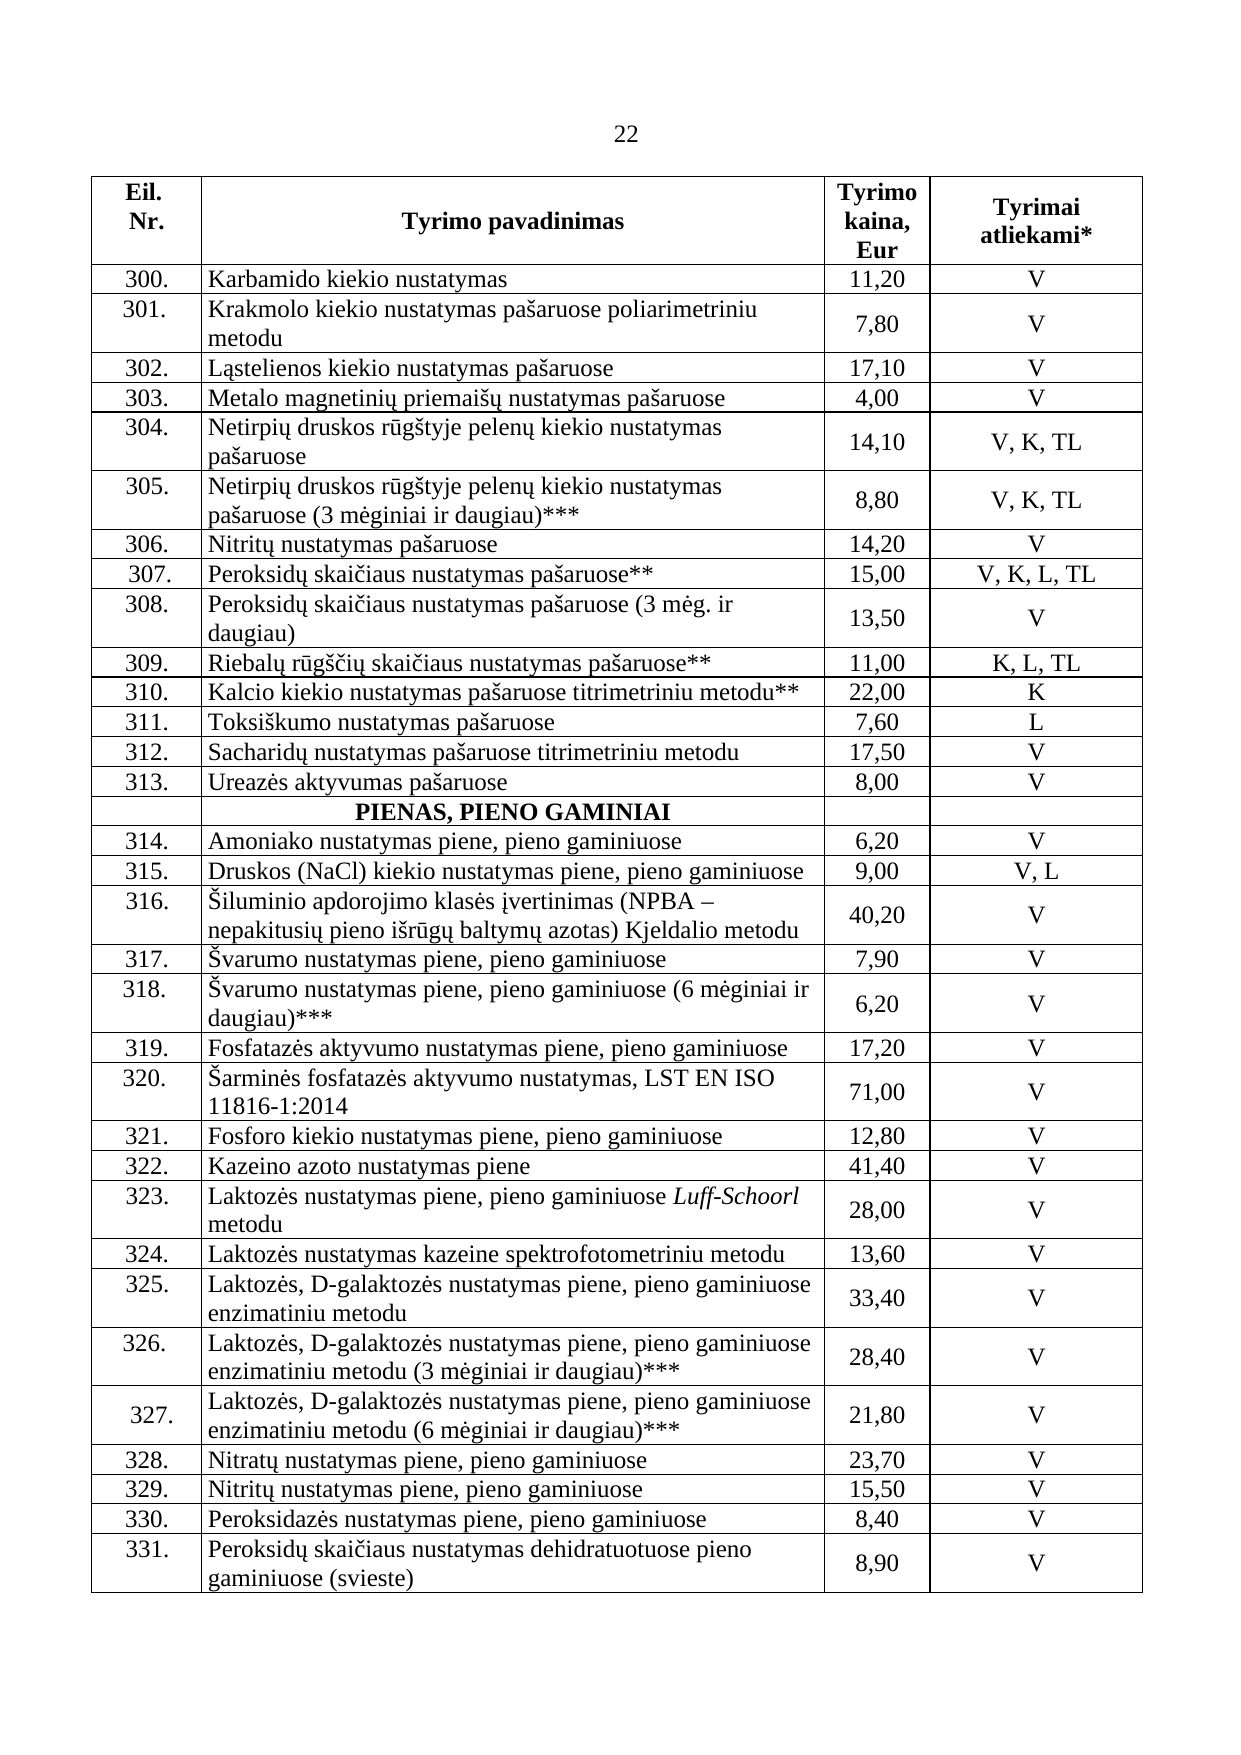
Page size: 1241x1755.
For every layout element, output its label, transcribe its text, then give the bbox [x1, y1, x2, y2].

table_cell V [931, 1121, 1142, 1150]
table_cell V [931, 294, 1142, 352]
table_cell V [931, 1504, 1142, 1533]
table_cell Nitratų nustatymas piene, pieno gaminiuose [202, 1445, 824, 1473]
table_cell 315. [92, 856, 201, 885]
table_cell 330. [92, 1504, 201, 1533]
table_cell Nitritų nustatymas pašaruose [202, 530, 824, 558]
table_cell Ląstelienos kiekio nustatymas pašaruose [202, 353, 824, 382]
table_cell V [931, 530, 1142, 558]
table_cell 329. [92, 1475, 201, 1503]
table_cell 306. [92, 530, 201, 558]
table_cell Amoniako nustatymas piene, pieno gaminiuose [202, 826, 824, 855]
table_cell 321. [92, 1121, 201, 1150]
table_cell Ureazės aktyvumas pašaruose [202, 767, 824, 796]
table_cell V, K, L, TL [931, 559, 1142, 588]
table_cell 9,00 [825, 856, 929, 885]
table_cell V [931, 589, 1142, 647]
table_cell 331. [92, 1534, 201, 1592]
table_cell 6,20 [825, 826, 929, 855]
table_cell 324. [92, 1239, 201, 1268]
table_cell 310. [92, 678, 201, 706]
table_cell 308. [92, 589, 201, 647]
table_cell Kalcio kiekio nustatymas pašaruose titrimetriniu metodu** [202, 678, 824, 706]
table_cell Peroksidų skaičiaus nustatymas dehidratuotuose pieno gaminiuose (svieste) [202, 1534, 824, 1592]
table_cell Laktozės, D-galaktozės nustatymas piene, pieno gaminiuose enzimatiniu metodu (3 mėginiai ir daugiau)*** [202, 1328, 824, 1385]
table_cell Laktozės, D-galaktozės nustatymas piene, pieno gaminiuose enzimatiniu metodu [202, 1269, 824, 1327]
table_cell 314. [92, 826, 201, 855]
table_cell 327. [92, 1386, 201, 1444]
table_cell L [931, 707, 1142, 736]
table_cell V [931, 383, 1142, 411]
table_cell V [931, 945, 1142, 973]
table_cell Fosfatazės aktyvumo nustatymas piene, pieno gaminiuose [202, 1033, 824, 1062]
table_cell 14,20 [825, 530, 929, 558]
table_cell 17,10 [825, 353, 929, 382]
table_cell 6,20 [825, 974, 929, 1032]
table_cell V [931, 974, 1142, 1032]
table_cell 8,90 [825, 1534, 929, 1592]
table_cell Laktozės nustatymas kazeine spektrofotometriniu metodu [202, 1239, 824, 1268]
table_cell 311. [92, 707, 201, 736]
table_cell V, L [931, 856, 1142, 885]
table_cell 21,80 [825, 1386, 929, 1444]
table_cell 305. [92, 471, 201, 528]
table_cell V [931, 737, 1142, 766]
table_cell V [931, 353, 1142, 382]
table_header Tyrimo pavadinimas [202, 177, 824, 263]
table_cell V [931, 1239, 1142, 1268]
table_cell 7,80 [825, 294, 929, 352]
table_cell 319. [92, 1033, 201, 1062]
table_cell Peroksidazės nustatymas piene, pieno gaminiuose [202, 1504, 824, 1533]
table_header Tyrimo kaina, Eur [825, 177, 929, 263]
table_cell 23,70 [825, 1445, 929, 1473]
table_cell 322. [92, 1151, 201, 1180]
table_cell Peroksidų skaičiaus nustatymas pašaruose** [202, 559, 824, 588]
table_cell V, K, TL [931, 471, 1142, 528]
table_cell 309. [92, 648, 201, 676]
table_cell V [931, 826, 1142, 855]
table_cell V [931, 1475, 1142, 1503]
table_cell V [931, 1534, 1142, 1592]
table_cell 33,40 [825, 1269, 929, 1327]
table_cell V [931, 1181, 1142, 1238]
table_cell 11,20 [825, 265, 929, 293]
table_cell V [931, 265, 1142, 293]
table_cell V [931, 1033, 1142, 1062]
table_cell 71,00 [825, 1063, 929, 1120]
table_cell V [931, 1269, 1142, 1327]
table_cell 7,60 [825, 707, 929, 736]
table_cell 318. [92, 974, 201, 1032]
table_cell Švarumo nustatymas piene, pieno gaminiuose (6 mėginiai ir daugiau)*** [202, 974, 824, 1032]
table_cell 13,60 [825, 1239, 929, 1268]
table_cell K, L, TL [931, 648, 1142, 676]
table_header Tyrimai atliekami* [931, 177, 1142, 263]
table_cell 11,00 [825, 648, 929, 676]
table_cell 301. [92, 294, 201, 352]
table_cell 28,40 [825, 1328, 929, 1385]
table_cell [931, 797, 1142, 825]
table_cell 326. [92, 1328, 201, 1385]
table_cell 313. [92, 767, 201, 796]
table_cell Netirpių druskos rūgštyje pelenų kiekio nustatymas pašaruose [202, 413, 824, 470]
table_cell 41,40 [825, 1151, 929, 1180]
table_cell V, K, TL [931, 413, 1142, 470]
table_cell V [931, 886, 1142, 943]
table_cell Nitritų nustatymas piene, pieno gaminiuose [202, 1475, 824, 1503]
table_cell 316. [92, 886, 201, 943]
table_cell 22,00 [825, 678, 929, 706]
table_cell Pienas, pieno GAMINIAI [202, 797, 824, 825]
table_cell K [931, 678, 1142, 706]
table_cell Švarumo nustatymas piene, pieno gaminiuose [202, 945, 824, 973]
table_cell 28,00 [825, 1181, 929, 1238]
table_cell V [931, 1063, 1142, 1120]
table_cell Šarminės fosfatazės aktyvumo nustatymas, LST EN ISO 11816-1:2014 [202, 1063, 824, 1120]
table_cell 13,50 [825, 589, 929, 647]
table_cell Fosforo kiekio nustatymas piene, pieno gaminiuose [202, 1121, 824, 1150]
table_cell 8,40 [825, 1504, 929, 1533]
table_cell 15,00 [825, 559, 929, 588]
table_cell 40,20 [825, 886, 929, 943]
table_cell Peroksidų skaičiaus nustatymas pašaruose (3 mėg. ir daugiau) [202, 589, 824, 647]
table_cell Laktozės nustatymas piene, pieno gaminiuose Luff-Schoorl metodu [202, 1181, 824, 1238]
table_cell 17,20 [825, 1033, 929, 1062]
table_cell 302. [92, 353, 201, 382]
table_cell Toksiškumo nustatymas pašaruose [202, 707, 824, 736]
table_cell 325. [92, 1269, 201, 1327]
table_cell [92, 797, 201, 825]
table_cell 12,80 [825, 1121, 929, 1150]
table_cell 14,10 [825, 413, 929, 470]
table_cell 307. [92, 559, 201, 588]
table_cell 317. [92, 945, 201, 973]
table_cell Krakmolo kiekio nustatymas pašaruose poliarimetriniu metodu [202, 294, 824, 352]
table_cell [825, 797, 929, 825]
table_cell V [931, 1328, 1142, 1385]
table_header Eil. Nr. [92, 177, 201, 263]
table_cell 8,00 [825, 767, 929, 796]
table_cell 4,00 [825, 383, 929, 411]
table_cell Druskos (NaCl) kiekio nustatymas piene, pieno gaminiuose [202, 856, 824, 885]
table_cell 320. [92, 1063, 201, 1120]
table_cell 303. [92, 383, 201, 411]
table_cell Sacharidų nustatymas pašaruose titrimetriniu metodu [202, 737, 824, 766]
table_cell V [931, 767, 1142, 796]
table_cell 328. [92, 1445, 201, 1473]
table_cell 304. [92, 413, 201, 470]
table_cell 300. [92, 265, 201, 293]
table_cell Karbamido kiekio nustatymas [202, 265, 824, 293]
table_cell V [931, 1151, 1142, 1180]
table_cell V [931, 1386, 1142, 1444]
table_cell Netirpių druskos rūgštyje pelenų kiekio nustatymas pašaruose (3 mėginiai ir daugiau)*** [202, 471, 824, 528]
table_cell Metalo magnetinių priemaišų nustatymas pašaruose [202, 383, 824, 411]
table_cell Kazeino azoto nustatymas piene [202, 1151, 824, 1180]
table_cell Laktozės, D-galaktozės nustatymas piene, pieno gaminiuose enzimatiniu metodu (6 mėginiai ir daugiau)*** [202, 1386, 824, 1444]
table_cell 15,50 [825, 1475, 929, 1503]
table_cell 312. [92, 737, 201, 766]
table_cell 17,50 [825, 737, 929, 766]
table_cell V [931, 1445, 1142, 1473]
table_cell 8,80 [825, 471, 929, 528]
table_cell 323. [92, 1181, 201, 1238]
table_cell 7,90 [825, 945, 929, 973]
table_cell Riebalų rūgščių skaičiaus nustatymas pašaruose** [202, 648, 824, 676]
table_cell Šiluminio apdorojimo klasės įvertinimas (NPBA – nepakitusių pieno išrūgų baltymų azotas) Kjeldalio metodu [202, 886, 824, 943]
